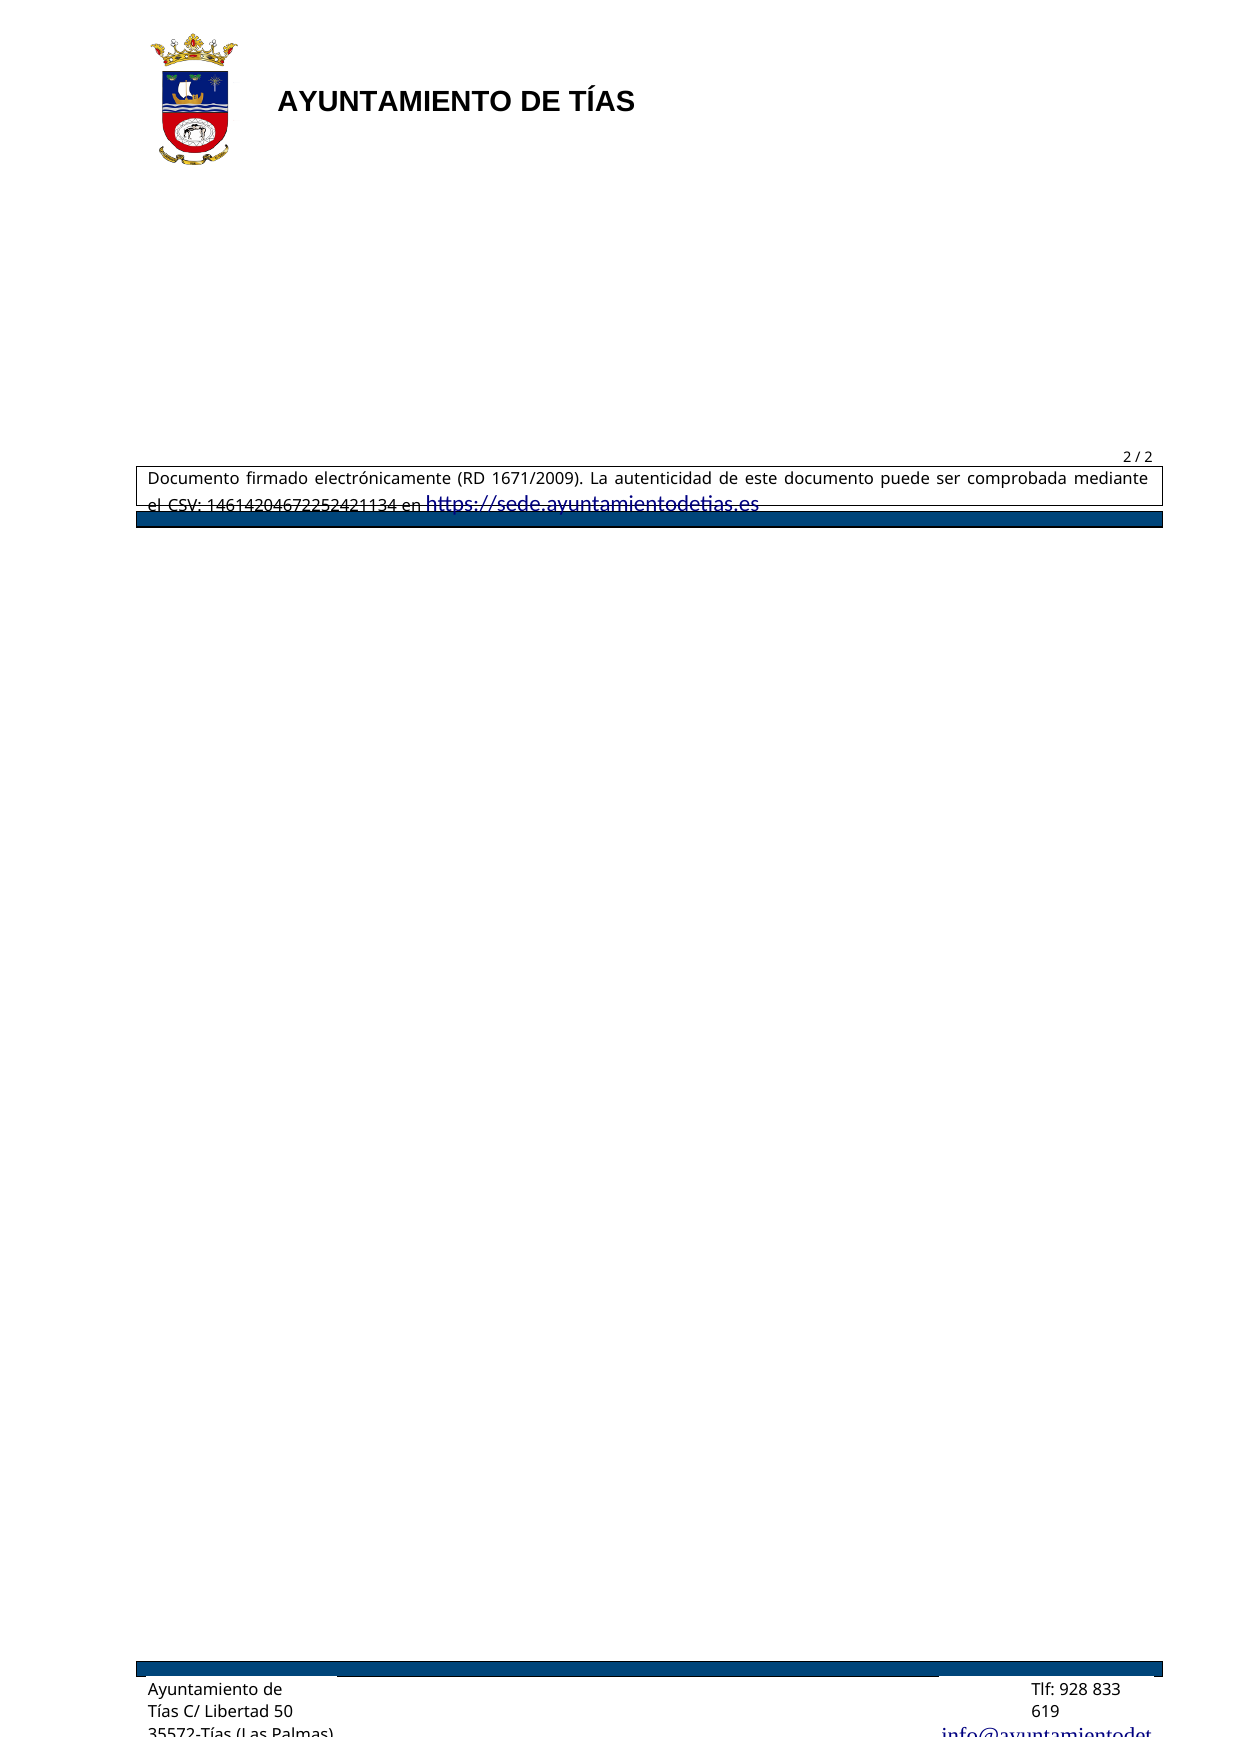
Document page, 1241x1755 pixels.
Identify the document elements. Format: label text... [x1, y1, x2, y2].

picture [150, 33, 240, 165]
text 2 / 2 [135, 446, 1152, 466]
